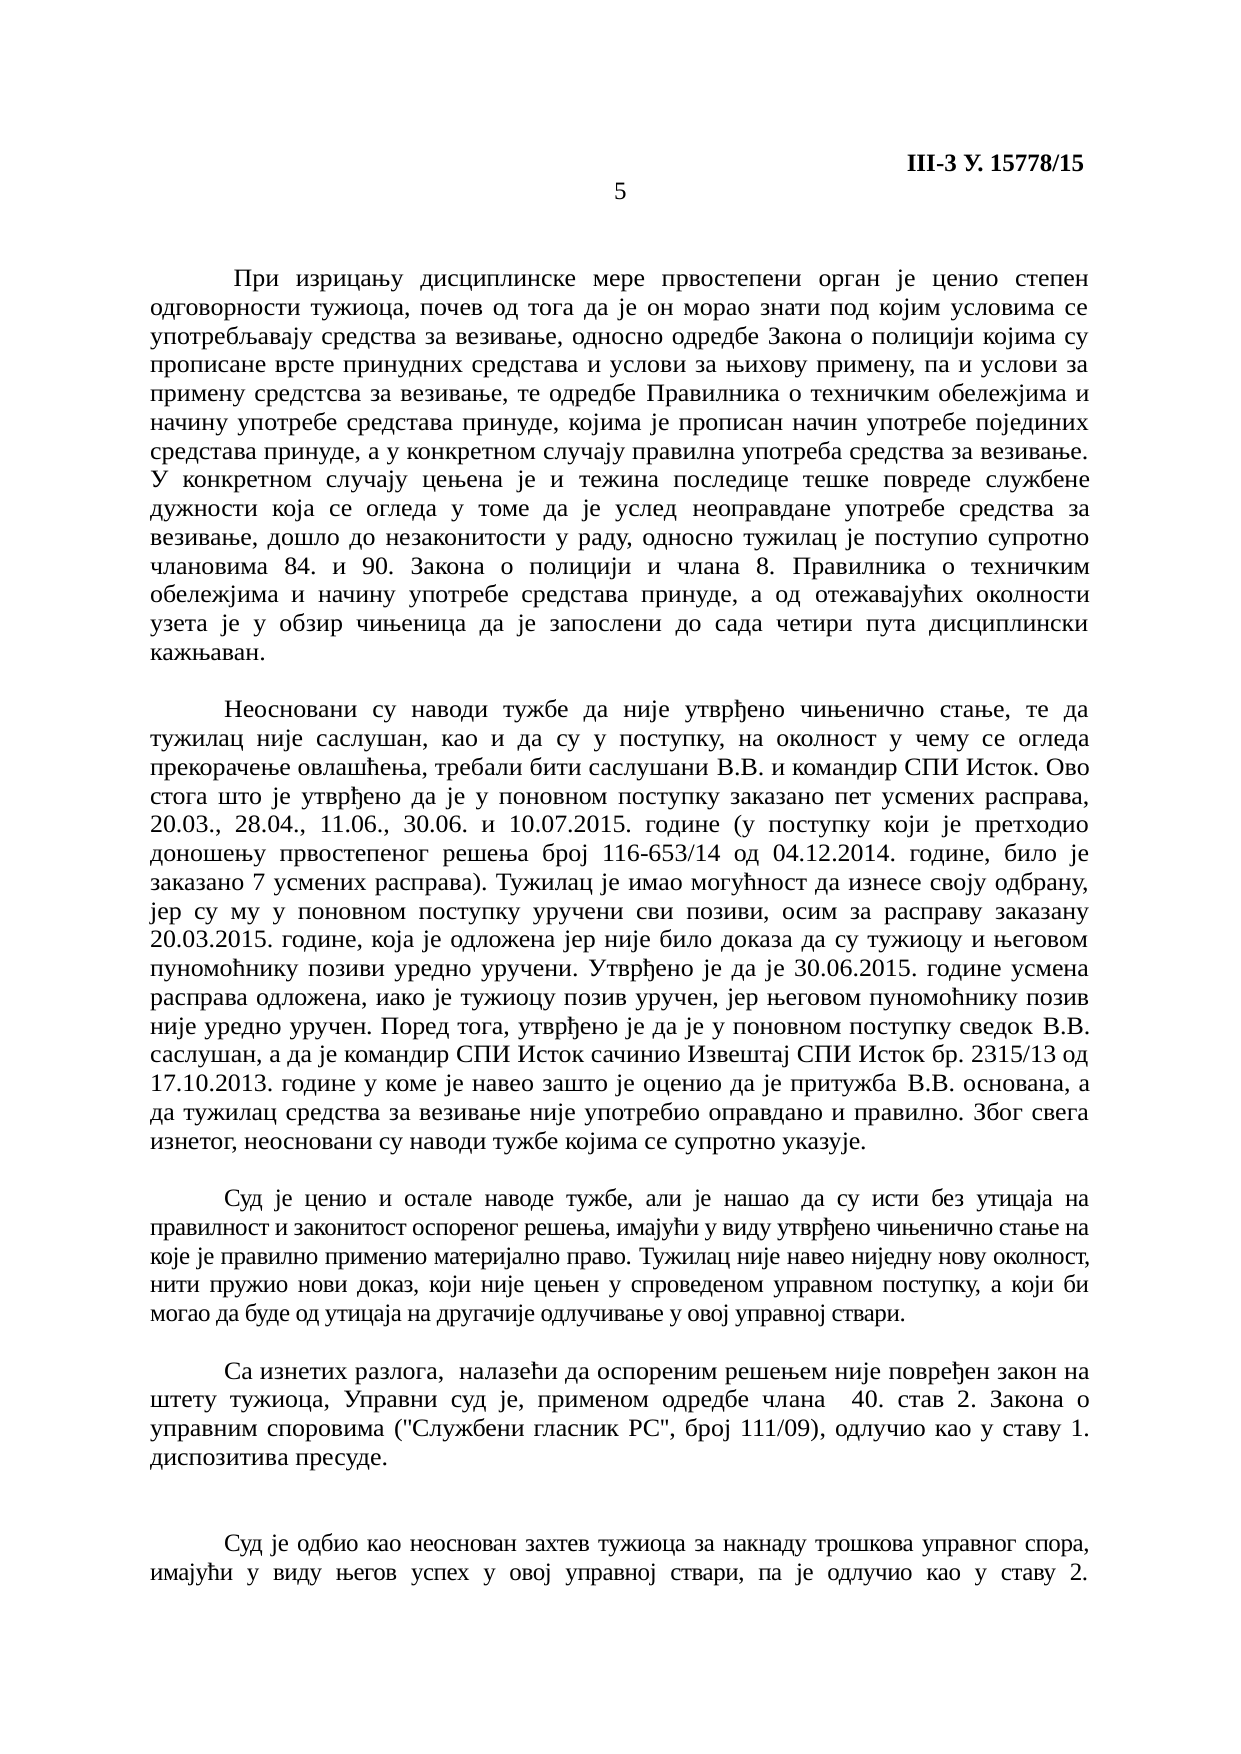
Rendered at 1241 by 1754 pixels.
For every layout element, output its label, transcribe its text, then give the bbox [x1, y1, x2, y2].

text При изрицању дисциплинске мере првостепени орган је ценио степен одговорности тужиоца, почев од тога да је он морао знати под којим условима се употребљавају средства за везивање, односно одредбе Закона о полицији којима су прописане врсте принудних средстава и услови за њихову примену, па и услови за примену средстсва за везивање, те одредбе Правилника о техничким обележјима и начину употребе средстава принуде, којима је прописан начин употребе појединих средстава принуде, а у конкретном случају правилна употреба средства за везивање. У конкретном случају цењена је и тежина последице тешке повреде службене дужности која се огледа у томе да је услед неоправдане употребе средства за везивање, дошло до незаконитости у раду, односно тужилац је поступио супротно члановима 84. и 90. Закона о полицији и члана 8. Правилника о техничким обележјима и начину употребе средстава принуде, а од отежавајућих околности узета је у обзир чињеница да је запослени до сада четири пута дисциплински кажњаван. [150, 263, 1090, 666]
text Неосновани су наводи тужбе да није утврђено чињенично стање, те да тужилац није саслушан, као и да су у поступку, на околност у чему се огледа прекорачење овлашћења, требали бити саслушани В.В. и командир СПИ Исток. Ово стога што је утврђено да је у поновном поступку заказано пет усмених расправа, 20.03., 28.04., 11.06., 30.06. и 10.07.2015. године (у поступку који је претходио доношењу првостепеног решења број 116-653/14 од 04.12.2014. године, било је заказано 7 усмених расправа). Тужилац је имао могућност да изнесе своју одбрану, јер су му у поновном поступку уручени сви позиви, осим за расправу заказану 20.03.2015. године, која је одложена јер није било доказа да су тужиоцу и његовом пуномоћнику позиви уредно уручени. Утврђено је да је 30.06.2015. године усмена расправа одложена, иако је тужиоцу позив уручен, јер његовом пуномоћнику позив није уредно уручен. Поред тога, утврђено је да је у поновном поступку сведок В.В. саслушан, а да је командир СПИ Исток сачинио Извештај СПИ Исток бр. 2315/13 од 17.10.2013. године у коме је навео зашто је оценио да је притужба В.В. основана, а да тужилац средства за везивање није употребио оправдано и правилно. Због свега изнетог, неосновани су наводи тужбе којима се супротно указује. [150, 694, 1090, 1154]
text Суд је ценио и остале наводе тужбе, али је нашао да су исти без утицаја на правилност и законитост оспореног решења, имајући у виду утврђено чињенично стање на које је правилно применио материјално право. Тужилац није навео ниједну нову околност, нити пружио нови доказ, који није цењен у спроведеном управном поступку, а који би могао да буде од утицаја на другачије одлучивање у овој управној ствари. [150, 1183, 1090, 1327]
text Суд је одбио као неоснован захтев тужиоца за накнаду трошкова управног спора, имајући у виду његов успех у овој управној ствари, па је одлучио као у ставу 2. [150, 1528, 1090, 1586]
text Са изнетих разлога, налазећи да оспореним решењем није повређен закон на штету тужиоца, Управни суд је, применом одредбе члана 40. став 2. Закона о управним споровима (''Службени гласник РС'', број 111/09), одлучио као у ставу 1. диспозитива пресуде. [150, 1356, 1090, 1471]
